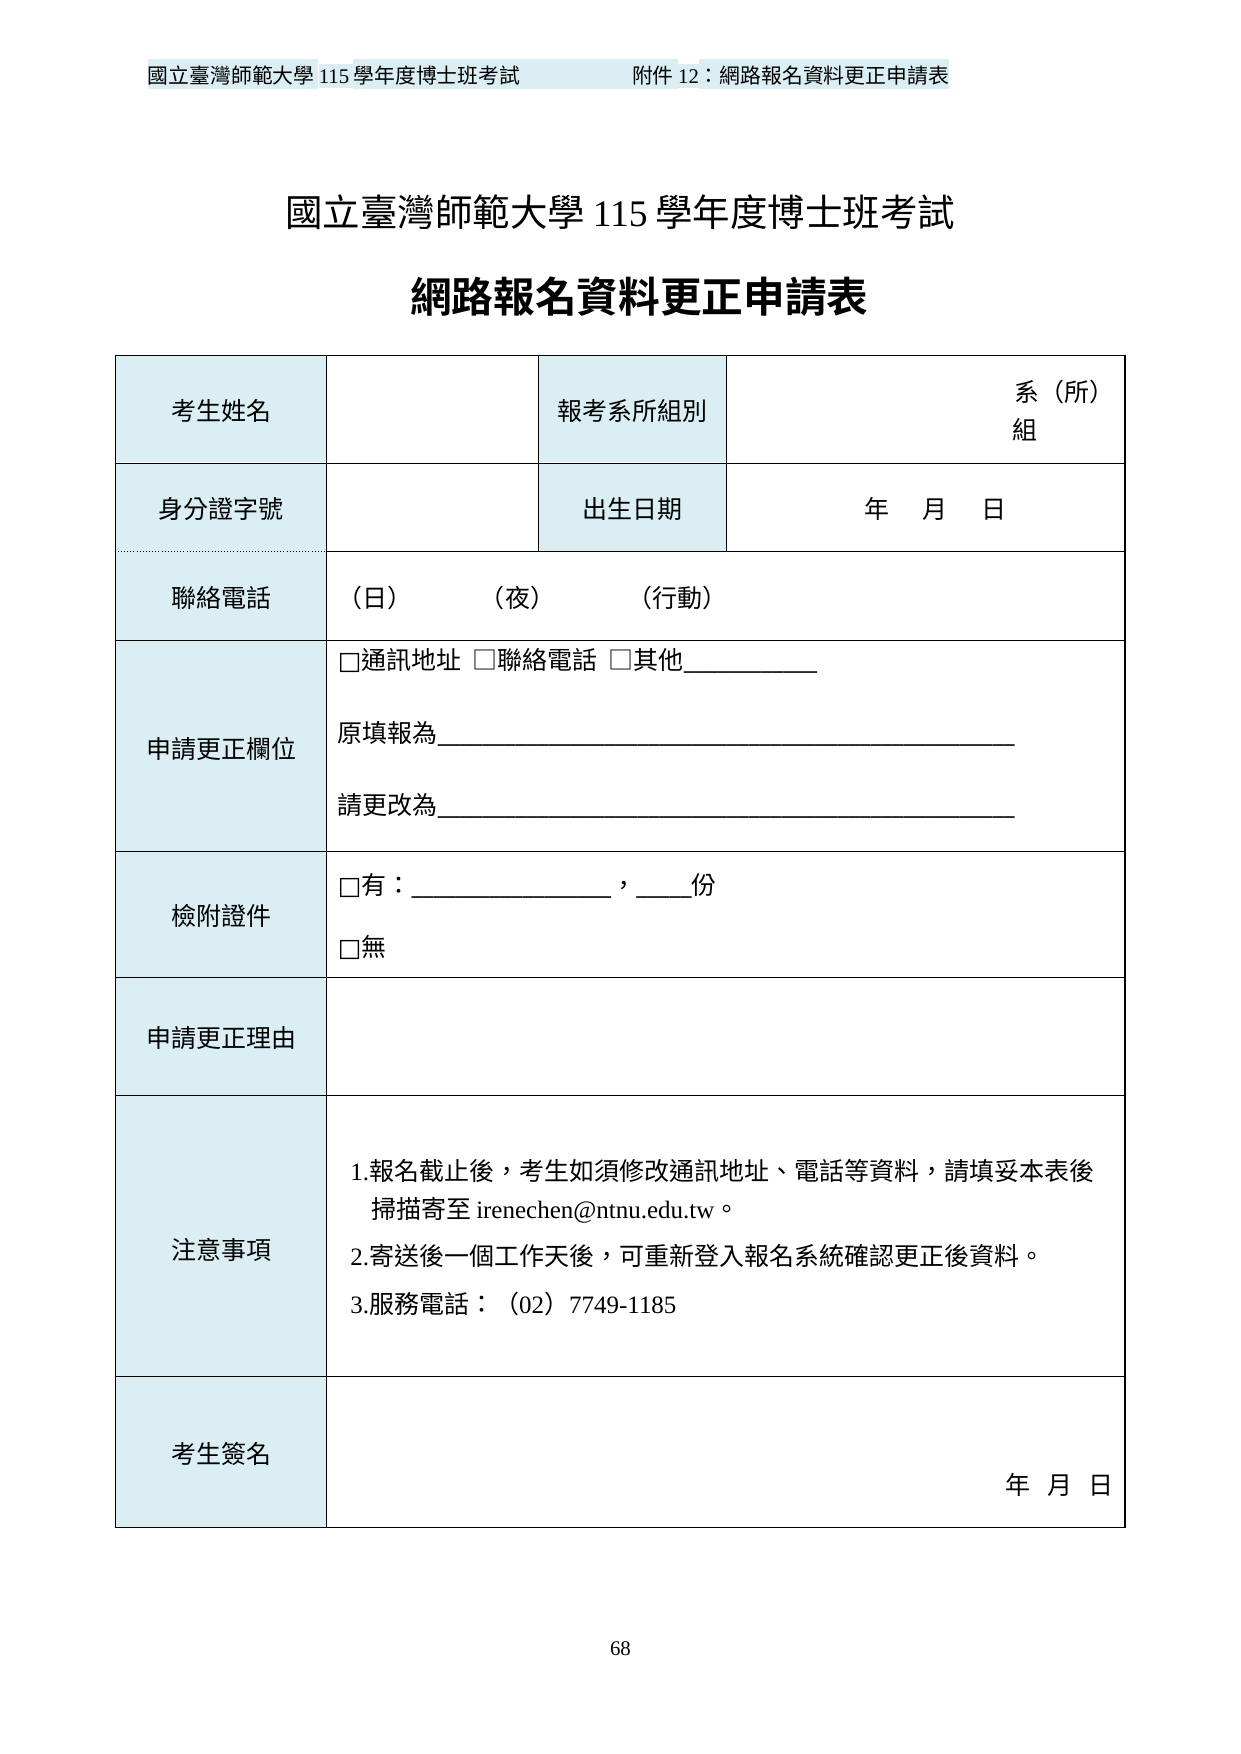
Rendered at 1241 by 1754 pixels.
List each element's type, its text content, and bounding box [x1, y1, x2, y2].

table_cell （日） （夜） （行動） [327, 552, 1124, 640]
table_cell [327, 464, 538, 551]
table_cell 申請更正欄位 [116, 641, 326, 851]
text 網路報名資料更正申請表 [185, 264, 1092, 324]
table_cell [327, 978, 1124, 1095]
table_cell 出生日期 [539, 464, 726, 551]
table_header 考生姓名 [116, 356, 326, 462]
table_header [327, 356, 538, 462]
table_cell 身分證字號 [116, 464, 326, 551]
table_header 系（所） 組 [727, 356, 1124, 462]
table_cell 1.報名截止後，考生如須修改通訊地址、電話等資料，請填妥本表後掃描寄至irenechen@ntnu.edu.tw。 2.寄送後一個工作天後，可重新登入報名系統確認更正後資料。 3.服務電話：（02）7749-1185 [327, 1096, 1124, 1376]
text 國立臺灣師範大學115學年度博士班考試 [148, 183, 1092, 237]
table_cell 年 月 日 [727, 464, 1124, 551]
table_cell 考生簽名 [116, 1377, 326, 1527]
table_cell 注意事項 [116, 1096, 326, 1376]
table_cell 聯絡電話 [116, 551, 326, 640]
table_cell □有：__________________，_____份 □無 [327, 852, 1124, 977]
table_cell 年 月 日 [327, 1377, 1124, 1527]
table_cell 檢附證件 [116, 852, 326, 977]
table_cell □通訊地址 □聯絡電話 □其他____________ 原填報為____________________________________________________ 請更改為____________________________________________________ [327, 641, 1124, 851]
table_cell 申請更正理由 [116, 978, 326, 1095]
table_header 報考系所組別 [539, 356, 726, 462]
